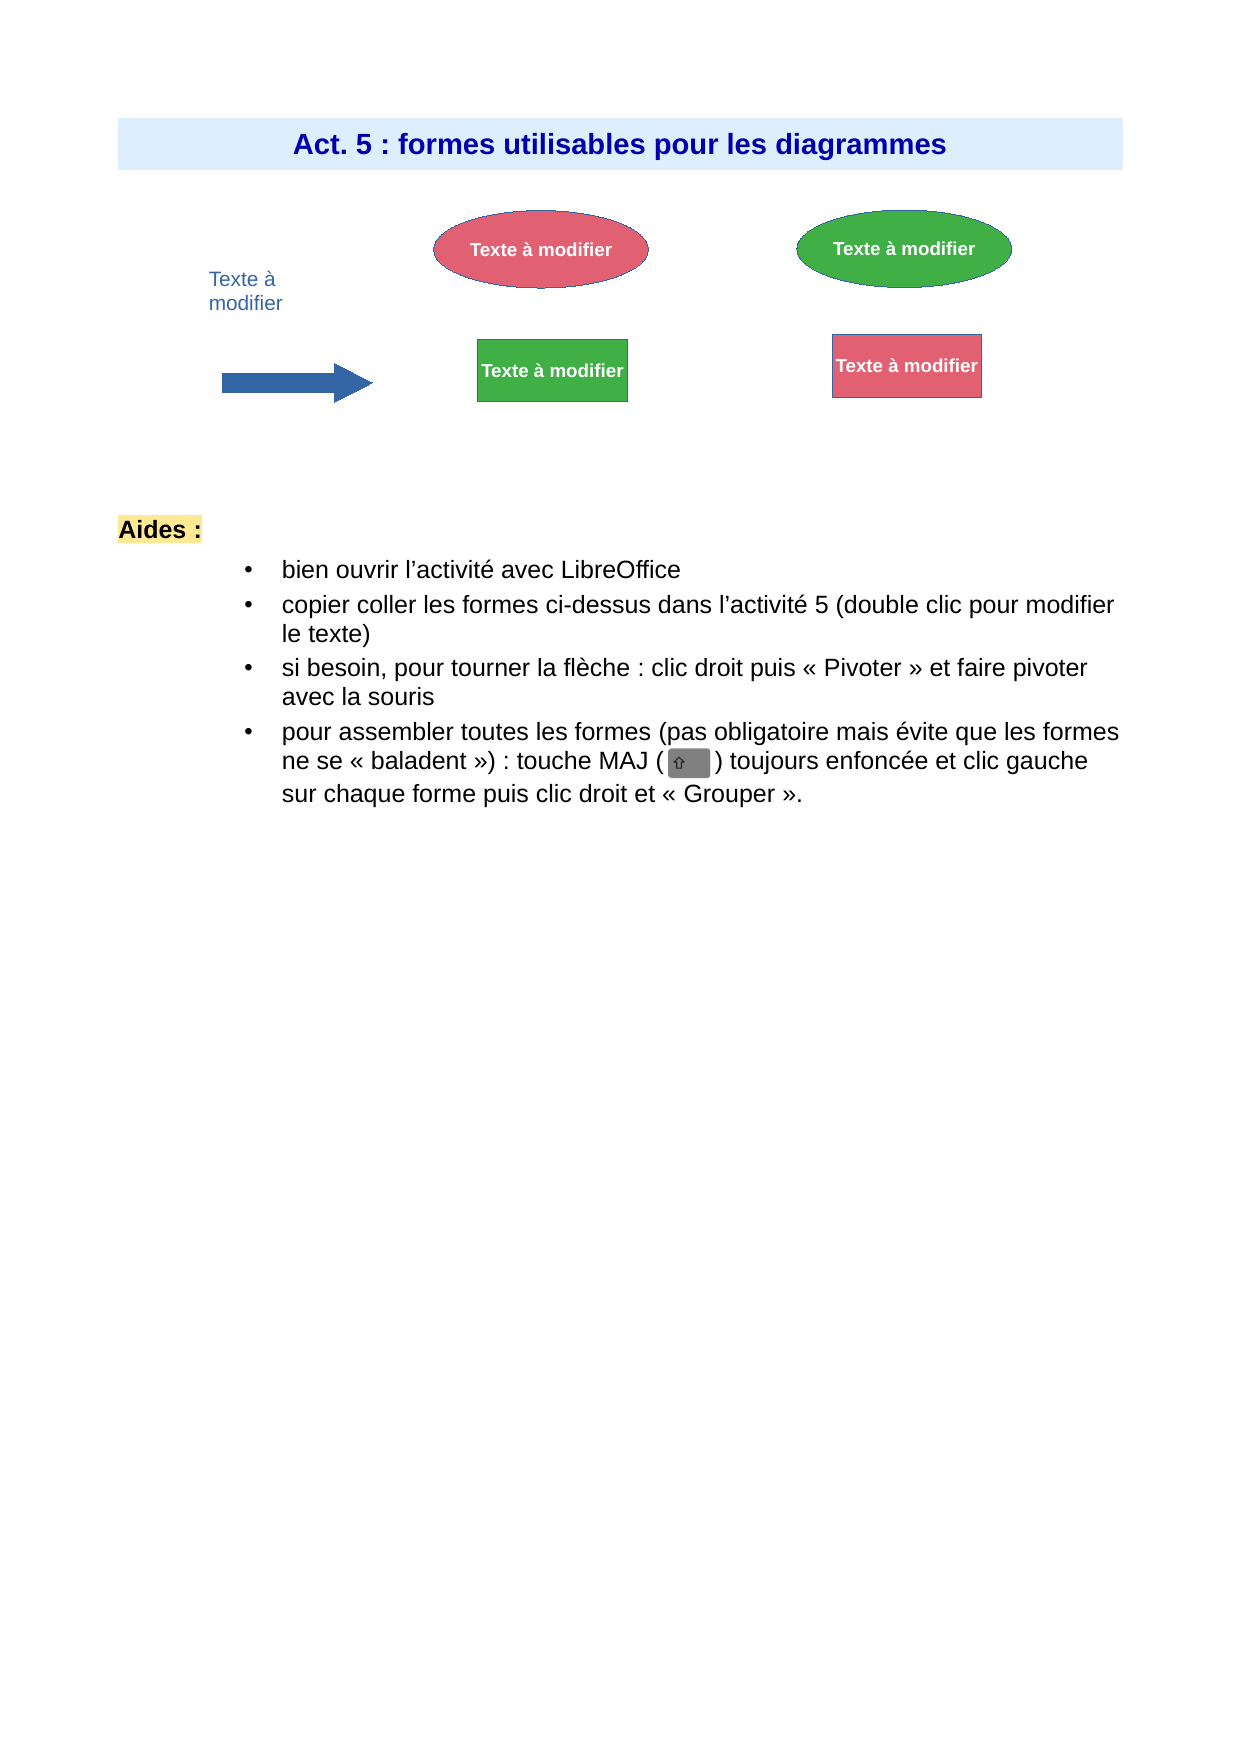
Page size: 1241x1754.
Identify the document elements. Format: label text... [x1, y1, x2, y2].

list copier coller les formes ci-dessus dans l’activité 5 (double clic pour modifier le texte) [244, 590, 1122, 647]
list bien ouvrir l’activité avec LibreOffice [244, 555, 1122, 584]
list pour assembler toutes les formes (pas obligatoire mais évite que les formes ne se « baladent ») : touche MAJ ( ) toujours enfoncée et clic gauche sur chaque forme puis clic droit et « Grouper ». [244, 717, 1122, 808]
picture [668, 748, 711, 779]
list si besoin, pour tourner la flèche : clic droit puis « Pivoter » et faire pivoter avec la souris [244, 653, 1122, 711]
text Aides : [118, 514, 1122, 543]
text Act. 5 : formes utilisables pour les diagrammes [119, 119, 1122, 169]
